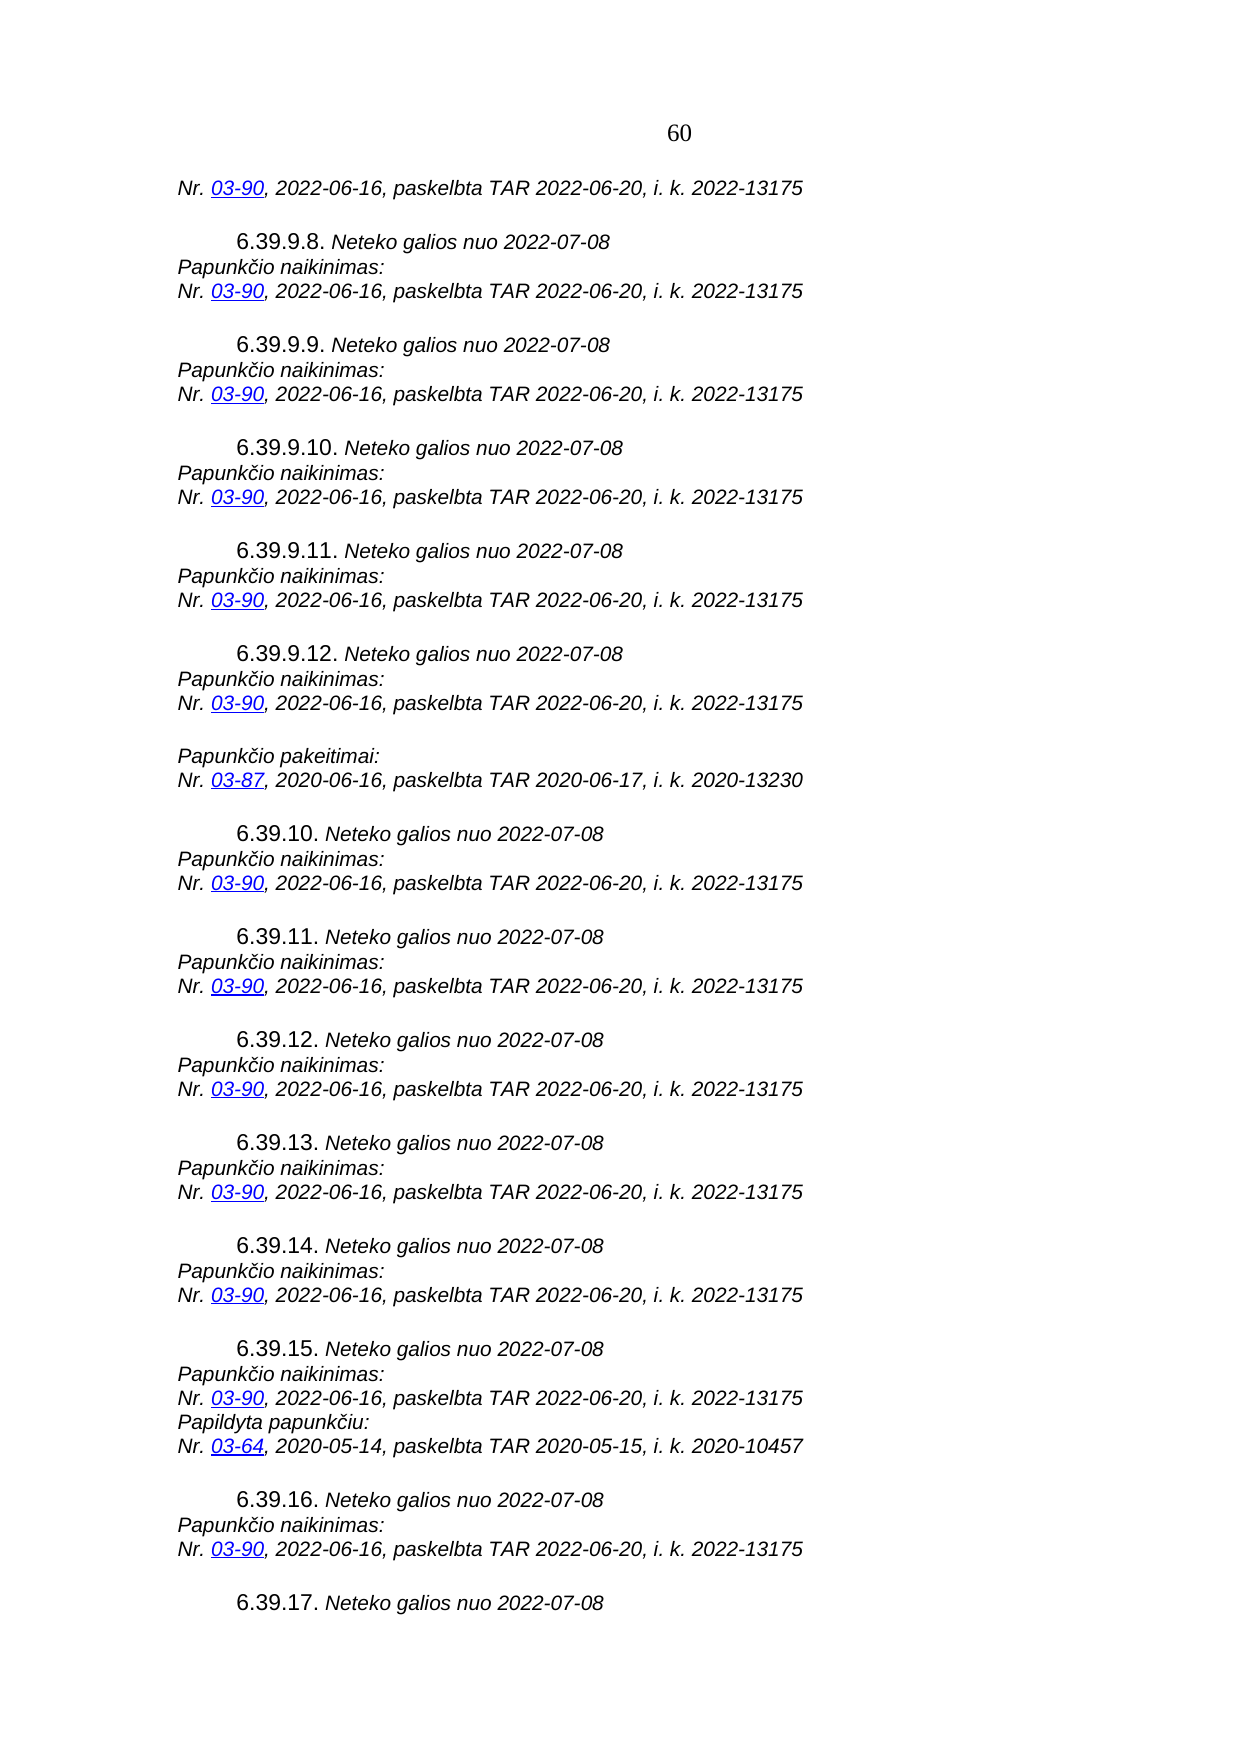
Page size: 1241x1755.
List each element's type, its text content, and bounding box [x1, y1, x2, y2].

text 6.39.10. Neteko galios nuo 2022-07-08 [177, 820, 1181, 846]
text Nr. 03-90, 2022-06-16, paskelbta TAR 2022-06-20, i. k. 2022-13175 [177, 588, 1181, 612]
text Nr. 03-90, 2022-06-16, paskelbta TAR 2022-06-20, i. k. 2022-13175 [177, 870, 1181, 894]
text Papunkčio naikinimas: [177, 461, 1181, 485]
text Nr. 03-90, 2022-06-16, paskelbta TAR 2022-06-20, i. k. 2022-13175 [177, 1386, 1181, 1409]
text Nr. 03-90, 2022-06-16, paskelbta TAR 2022-06-20, i. k. 2022-13175 [177, 1076, 1181, 1100]
text Nr. 03-64, 2020-05-14, paskelbta TAR 2020-05-15, i. k. 2020-10457 [177, 1433, 1181, 1457]
text 6.39.9.11. Neteko galios nuo 2022-07-08 [177, 537, 1181, 564]
text Papunkčio naikinimas: [177, 564, 1181, 588]
text 6.39.17. Neteko galios nuo 2022-07-08 [177, 1589, 1181, 1616]
text Nr. 03-90, 2022-06-16, paskelbta TAR 2022-06-20, i. k. 2022-13175 [177, 1282, 1181, 1306]
text 6.39.12. Neteko galios nuo 2022-07-08 [177, 1026, 1181, 1052]
text Papunkčio naikinimas: [177, 358, 1181, 382]
text Papunkčio naikinimas: [177, 1258, 1181, 1282]
text 6.39.9.10. Neteko galios nuo 2022-07-08 [177, 434, 1181, 461]
text Nr. 03-90, 2022-06-16, paskelbta TAR 2022-06-20, i. k. 2022-13175 [177, 485, 1181, 509]
text Nr. 03-90, 2022-06-16, paskelbta TAR 2022-06-20, i. k. 2022-13175 [177, 691, 1181, 715]
text 6.39.15. Neteko galios nuo 2022-07-08 [177, 1335, 1181, 1362]
text 6.39.16. Neteko galios nuo 2022-07-08 [177, 1486, 1181, 1512]
text 6.39.14. Neteko galios nuo 2022-07-08 [177, 1232, 1181, 1258]
text Nr. 03-90, 2022-06-16, paskelbta TAR 2022-06-20, i. k. 2022-13175 [177, 176, 1181, 199]
text Nr. 03-90, 2022-06-16, paskelbta TAR 2022-06-20, i. k. 2022-13175 [177, 279, 1181, 303]
text Nr. 03-90, 2022-06-16, paskelbta TAR 2022-06-20, i. k. 2022-13175 [177, 1179, 1181, 1203]
text Papunkčio naikinimas: [177, 846, 1181, 870]
text Papunkčio naikinimas: [177, 255, 1181, 279]
text 6.39.9.12. Neteko galios nuo 2022-07-08 [177, 640, 1181, 667]
text Nr. 03-90, 2022-06-16, paskelbta TAR 2022-06-20, i. k. 2022-13175 [177, 1536, 1181, 1560]
text Papunkčio naikinimas: [177, 1362, 1181, 1386]
text Papunkčio naikinimas: [177, 949, 1181, 973]
text Papunkčio naikinimas: [177, 667, 1181, 691]
text Papildyta papunkčiu: [177, 1409, 1181, 1433]
text Nr. 03-90, 2022-06-16, paskelbta TAR 2022-06-20, i. k. 2022-13175 [177, 973, 1181, 997]
text Papunkčio pakeitimai: [177, 743, 1181, 767]
text 6.39.9.9. Neteko galios nuo 2022-07-08 [177, 331, 1181, 358]
text Papunkčio naikinimas: [177, 1156, 1181, 1179]
text Papunkčio naikinimas: [177, 1052, 1181, 1076]
text 6.39.13. Neteko galios nuo 2022-07-08 [177, 1129, 1181, 1156]
text Nr. 03-87, 2020-06-16, paskelbta TAR 2020-06-17, i. k. 2020-13230 [177, 767, 1181, 791]
text 6.39.11. Neteko galios nuo 2022-07-08 [177, 923, 1181, 949]
text Papunkčio naikinimas: [177, 1512, 1181, 1536]
text Nr. 03-90, 2022-06-16, paskelbta TAR 2022-06-20, i. k. 2022-13175 [177, 382, 1181, 406]
text 6.39.9.8. Neteko galios nuo 2022-07-08 [177, 228, 1181, 255]
